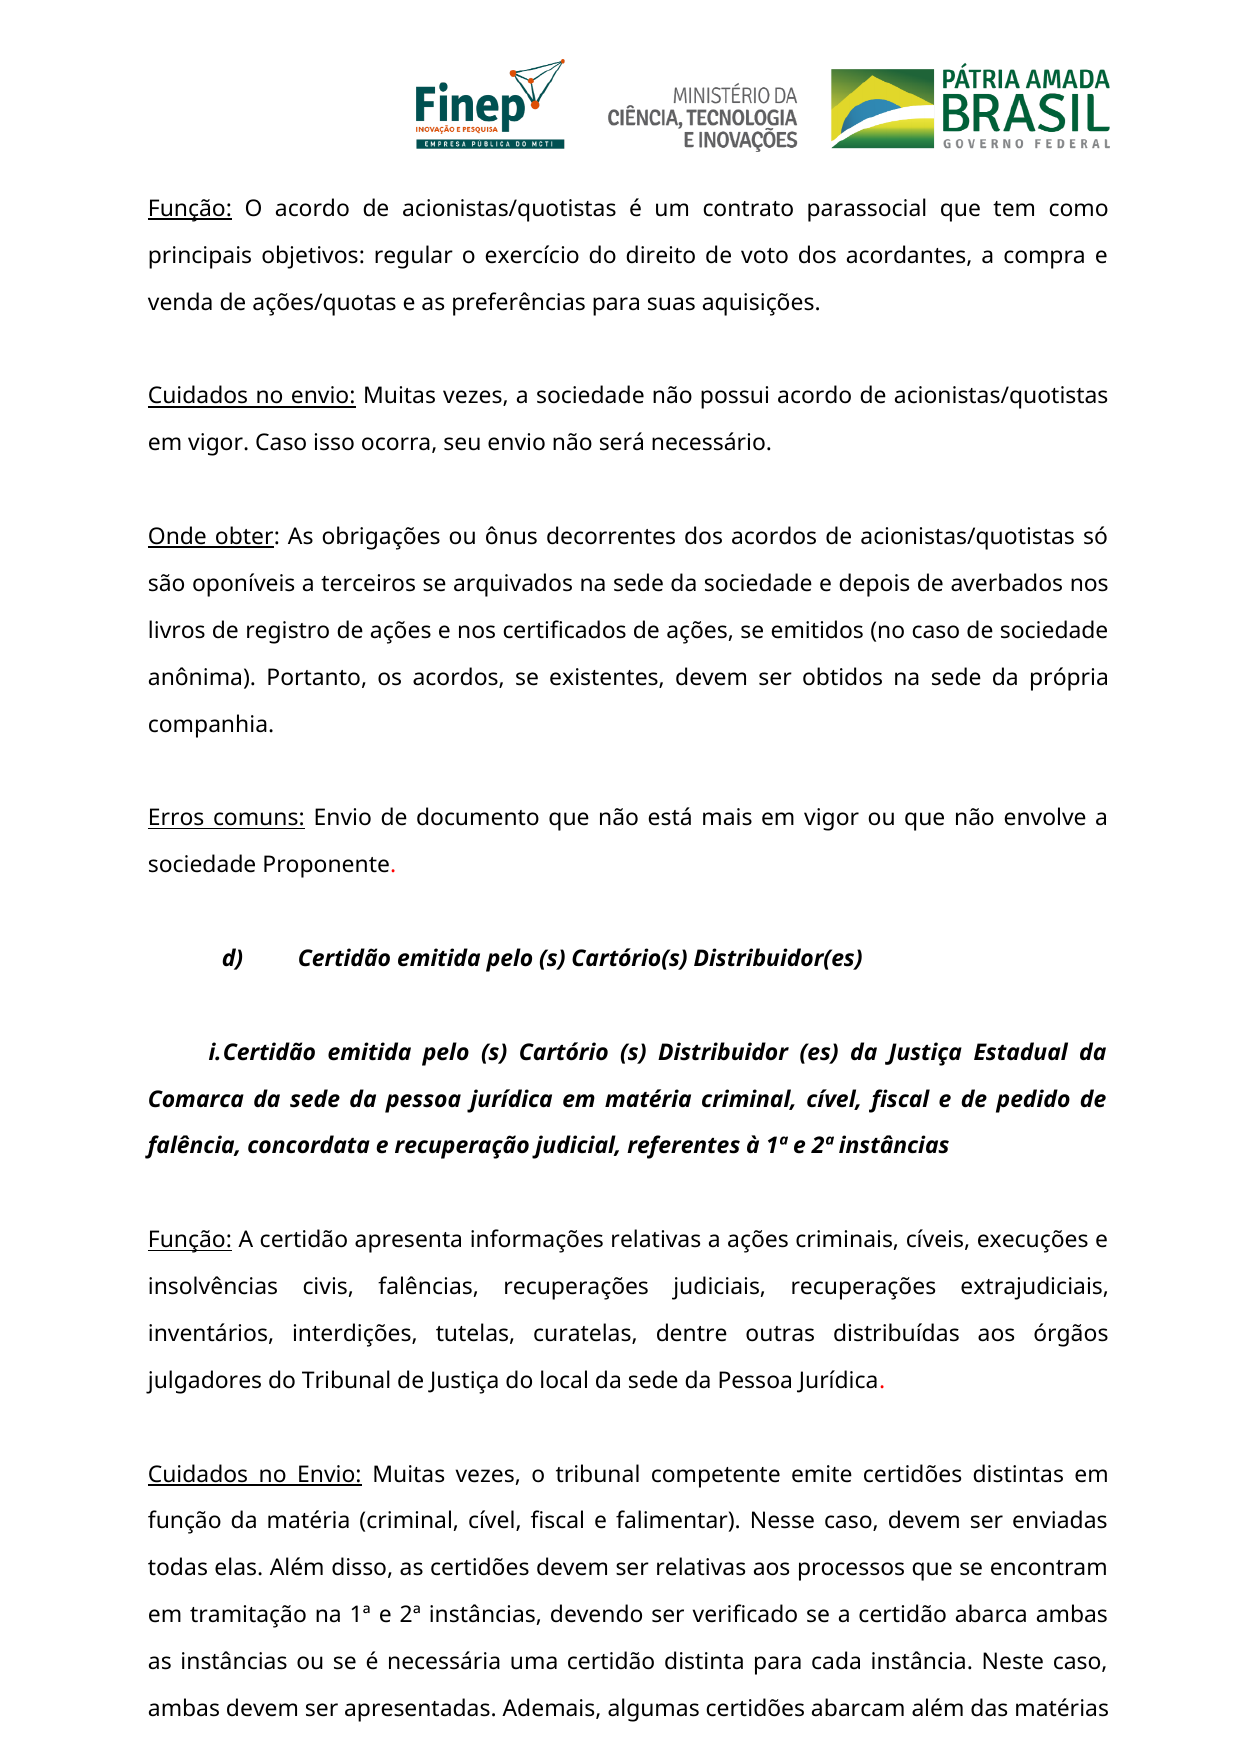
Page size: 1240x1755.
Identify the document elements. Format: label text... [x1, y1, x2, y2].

list Função: O acordo de acionistas/quotistas é um contrato parassocial que tem como principais objetivos: regular o exercício do direito de voto dos acordantes, a compra e venda de ações/quotas e as preferências para suas aquisições. [148, 192, 1110, 317]
list Erros comuns: Envio de documento que não está mais em vigor ou que não envolve a sociedade Proponente. [148, 801, 1110, 879]
list Cuidados no envio: Muitas vezes, a sociedade não possui acordo de acionistas/quotistas em vigor. Caso isso ocorra, seu envio não será necessário. [148, 379, 1110, 458]
list Cuidados no Envio: Muitas vezes, o tribunal competente emite certidões distintas em função da matéria (criminal, cível, fiscal e falimentar). Nesse caso, devem ser enviadas todas elas. Além disso, as certidões devem ser relativas aos processos que se encontram em tramitação na 1ª e 2ª instâncias, devendo ser verificado se a certidão abarca ambas as instâncias ou se é necessária uma certidão distinta para cada instância. Neste caso, ambas devem ser apresentadas. Ademais, algumas certidões abarcam além das matérias [148, 1458, 1110, 1723]
list Certidão emitida pelo (s) Cartório(s) Distribuidor(es) [148, 942, 1110, 973]
list Função: A certidão apresenta informações relativas a ações criminais, cíveis, execuções e insolvências civis, falências, recuperações judiciais, recuperações extrajudiciais, inventários, interdições, tutelas, curatelas, dentre outras distribuídas aos órgãos julgadores do Tribunal de Justiça do local da sede da Pessoa Jurídica. [148, 1223, 1110, 1395]
list Certidão emitida pelo (s) Cartório (s) Distribuidor (es) da Justiça Estadual da Comarca da sede da pessoa jurídica em matéria criminal, cível, fiscal e de pedido de falência, concordata e recuperação judicial, referentes à 1ª e 2ª instâncias [148, 1036, 1110, 1161]
list Onde obter: As obrigações ou ônus decorrentes dos acordos de acionistas/quotistas só são oponíveis a terceiros se arquivados na sede da sociedade e depois de averbados nos livros de registro de ações e nos certificados de ações, se emitidos (no caso de sociedade anônima). Portanto, os acordos, se existentes, devem ser obtidos na sede da própria companhia. [148, 520, 1110, 739]
